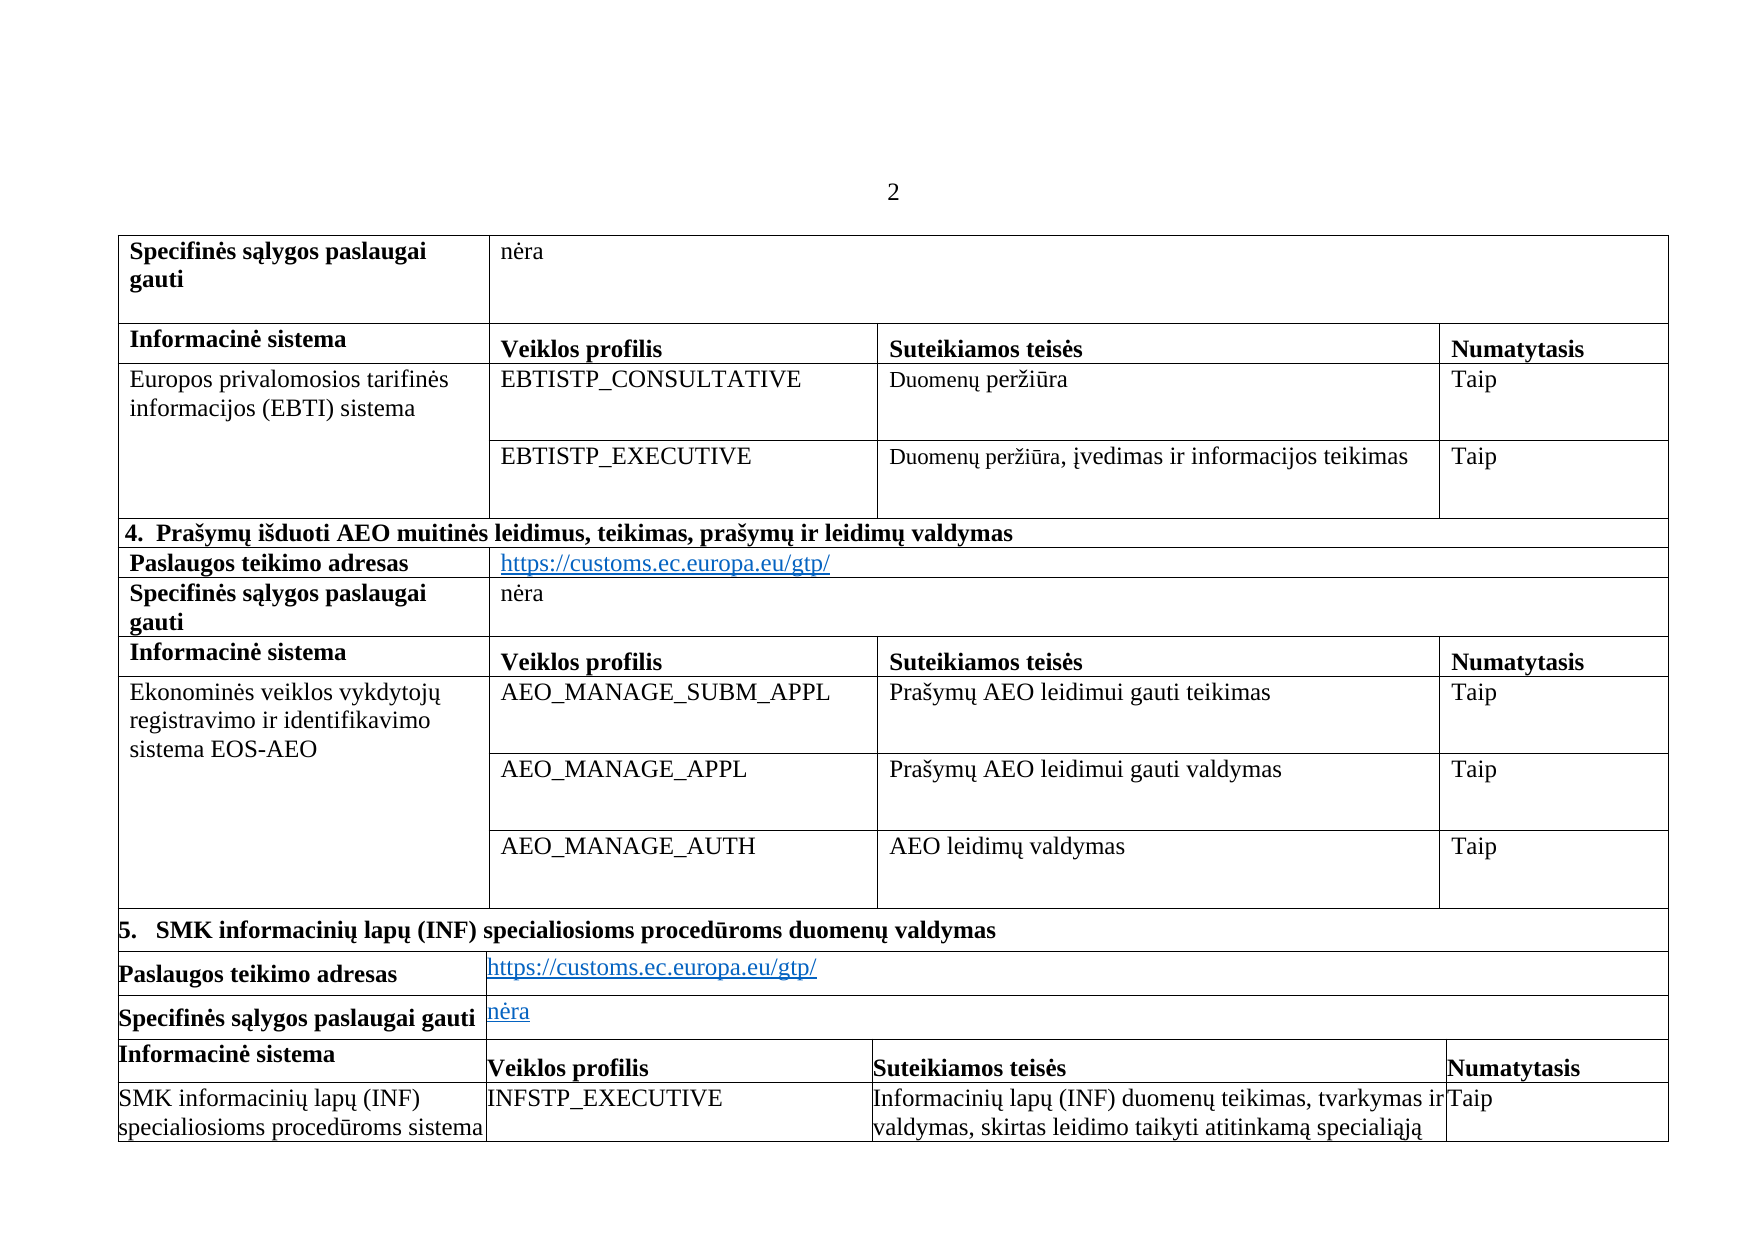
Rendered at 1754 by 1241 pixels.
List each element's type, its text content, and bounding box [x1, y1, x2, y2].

table_cell AEO leidimų valdymas [878, 831, 1439, 908]
table_cell Prašymų AEO leidimui gauti teikimas [878, 677, 1439, 753]
table_cell INFSTP_EXECUTIVE [487, 1083, 872, 1141]
table_cell Veiklos profilis [490, 324, 877, 363]
table_cell nėra [487, 996, 1668, 1038]
table_cell Europos privalomosios tarifinės informacijos (EBTI) sistema [119, 364, 489, 517]
table_cell https://customs.ec.europa.eu/gtp/ [490, 548, 1668, 577]
table_cell Informacinė sistema [119, 637, 489, 676]
table_cell SMK informacinių lapų (INF) specialiosioms procedūroms sistema [119, 1083, 486, 1141]
table_cell Taip [1440, 677, 1668, 753]
table_cell Paslaugos teikimo adresas [119, 952, 486, 995]
table_cell https://customs.ec.europa.eu/gtp/ [487, 952, 1668, 995]
table_cell Informacinių lapų (INF) duomenų teikimas, tvarkymas ir valdymas, skirtas leidimo taikyti atitinkamą specialiąją [873, 1083, 1446, 1141]
table_cell Prašymų AEO leidimui gauti valdymas [878, 754, 1439, 830]
table_cell Taip [1447, 1083, 1668, 1141]
table_cell EBTISTP_EXECUTIVE [490, 441, 877, 517]
table_cell nėra [490, 578, 1668, 636]
table_cell Specifinės sąlygos paslaugai gauti [119, 236, 489, 323]
table_cell Informacinė sistema [119, 324, 489, 363]
table_cell Suteikiamos teisės [878, 324, 1439, 363]
table_cell Informacinė sistema [119, 1040, 486, 1082]
table_cell Taip [1440, 441, 1668, 517]
table_cell Ekonominės veiklos vykdytojų registravimo ir identifikavimo sistema EOS-AEO [119, 677, 489, 908]
table_cell Veiklos profilis [490, 637, 877, 676]
table_cell Taip [1440, 831, 1668, 908]
table_cell Numatytasis [1440, 637, 1668, 676]
table_cell Numatytasis [1447, 1040, 1668, 1082]
table_cell Specifinės sąlygos paslaugai gauti [119, 996, 486, 1038]
table_cell AEO_MANAGE_SUBM_APPL [490, 677, 877, 753]
table_cell AEO_MANAGE_APPL [490, 754, 877, 830]
table_cell Numatytasis [1440, 324, 1668, 363]
table_cell EBTISTP_CONSULTATIVE [490, 364, 877, 440]
table_cell nėra [490, 236, 1668, 323]
table_cell Duomenų peržiūra [878, 364, 1439, 440]
table_cell Duomenų peržiūra, įvedimas ir informacijos teikimas [878, 441, 1439, 517]
table_cell Suteikiamos teisės [878, 637, 1439, 676]
table_cell Suteikiamos teisės [873, 1040, 1446, 1082]
table_cell Paslaugos teikimo adresas [119, 548, 489, 577]
table_cell Specifinės sąlygos paslaugai gauti [119, 578, 489, 636]
table_cell Taip [1440, 364, 1668, 440]
table_cell Veiklos profilis [487, 1040, 872, 1082]
table_cell 5. SMK informacinių lapų (INF) specialiosioms procedūroms duomenų valdymas [119, 909, 1668, 951]
table_cell Taip [1440, 754, 1668, 830]
table_cell 4. Prašymų išduoti AEO muitinės leidimus, teikimas, prašymų ir leidimų valdymas [119, 519, 1668, 547]
table_cell AEO_MANAGE_AUTH [490, 831, 877, 908]
